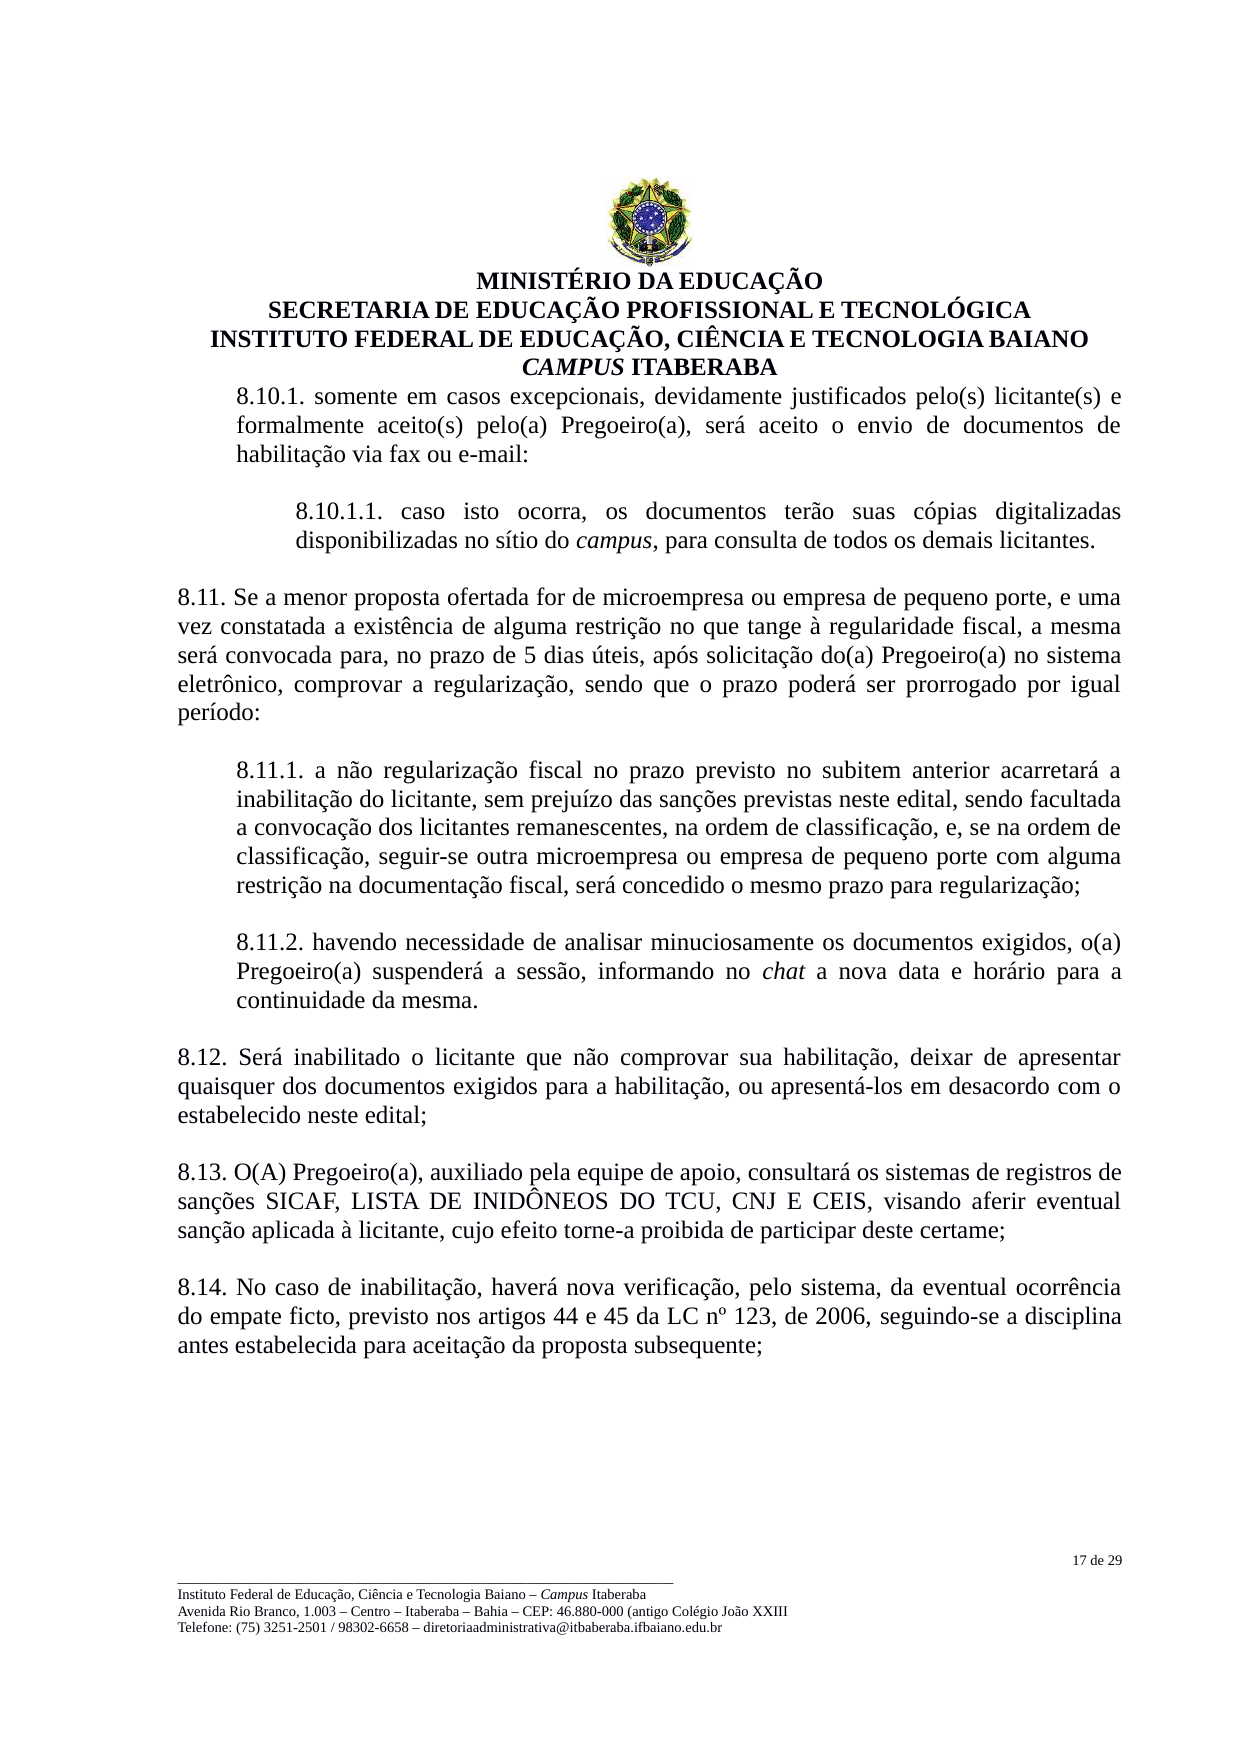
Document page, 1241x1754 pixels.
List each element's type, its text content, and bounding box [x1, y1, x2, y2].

picture [605, 177, 694, 267]
list 8.12. Será inabilitado o licitante que não comprovar sua habilitação, deixar de apresentar quaisquer dos documentos exigidos para a habilitação, ou apresentá-los em desacordo com o estabelecido neste edital; [177, 1042, 1122, 1129]
list 8.13. O(A) Pregoeiro(a), auxiliado pela equipe de apoio, consultará os sistemas de registros de sanções SICAF, LISTA DE INIDÔNEOS DO TCU, CNJ E CEIS, visando aferir eventual sanção aplicada à licitante, cujo efeito torne-a proibida de participar deste certame; [177, 1157, 1122, 1244]
list 8.10.1.1. caso isto ocorra, os documentos terão suas cópias digitalizadas disponibilizadas no sítio do campus, para consulta de todos os demais licitantes. [295, 496, 1122, 554]
list 8.10.1. somente em casos excepcionais, devidamente justificados pelo(s) licitante(s) e formalmente aceito(s) pelo(a) Pregoeiro(a), será aceito o envio de documentos de habilitação via fax ou e-mail: [236, 381, 1122, 467]
list 8.11.2. havendo necessidade de analisar minuciosamente os documentos exigidos, o(a) Pregoeiro(a) suspenderá a sessão, informando no chat a nova data e horário para a continuidade da mesma. [236, 927, 1122, 1014]
list 8.11.1. a não regularização fiscal no prazo previsto no subitem anterior acarretará a inabilitação do licitante, sem prejuízo das sanções previstas neste edital, sendo facultada a convocação dos licitantes remanescentes, na ordem de classificação, e, se na ordem de classificação, seguir-se outra microempresa ou empresa de pequeno porte com alguma restrição na documentação fiscal, será concedido o mesmo prazo para regularização; [236, 755, 1122, 899]
list 8.14. No caso de inabilitação, haverá nova verificação, pelo sistema, da eventual ocorrência do empate ficto, previsto nos artigos 44 e 45 da LC nº 123, de 2006, seguindo-se a disciplina antes estabelecida para aceitação da proposta subsequente; [177, 1272, 1122, 1359]
list 8.11. Se a menor proposta ofertada for de microempresa ou empresa de pequeno porte, e uma vez constatada a existência de alguma restrição no que tange à regularidade fiscal, a mesma será convocada para, no prazo de 5 dias úteis, após solicitação do(a) Pregoeiro(a) no sistema eletrônico, comprovar a regularização, sendo que o prazo poderá ser prorrogado por igual período: [177, 582, 1122, 726]
